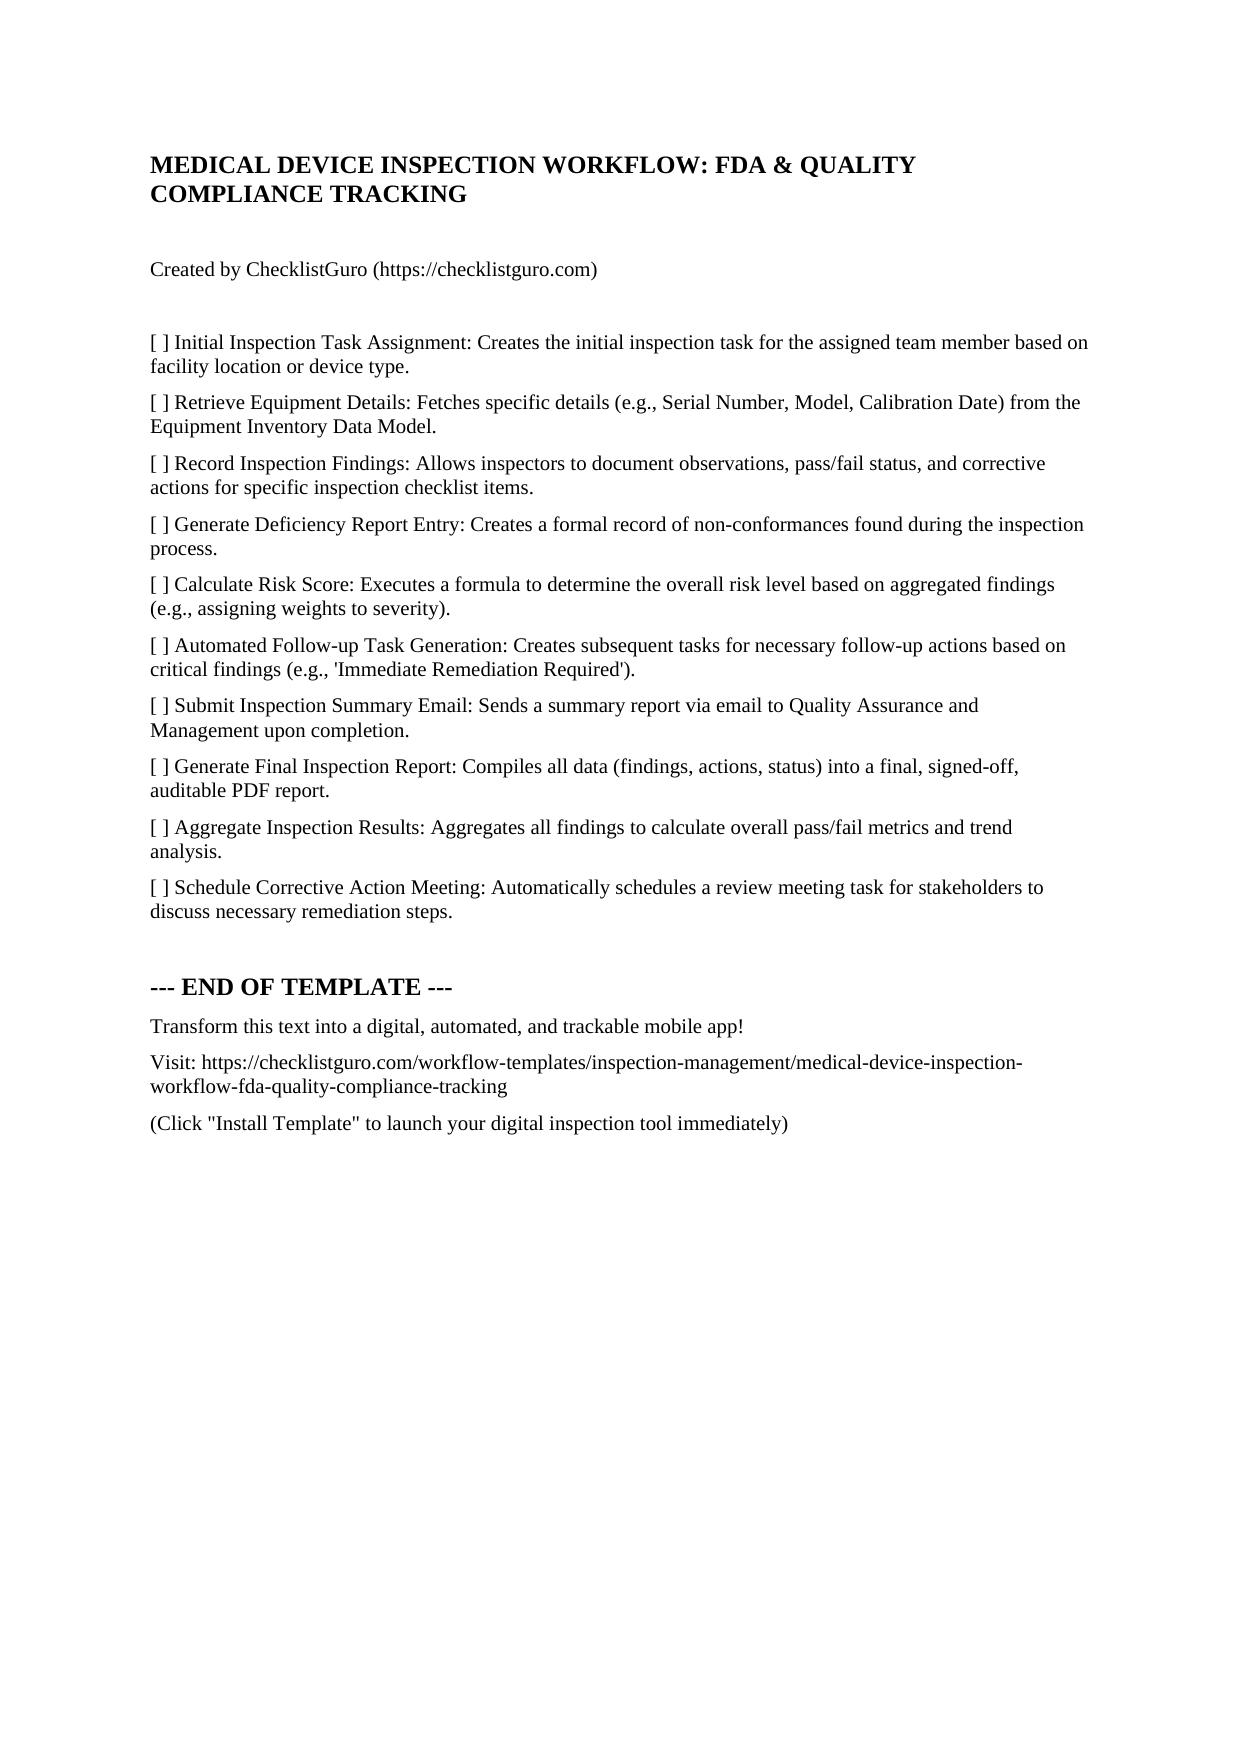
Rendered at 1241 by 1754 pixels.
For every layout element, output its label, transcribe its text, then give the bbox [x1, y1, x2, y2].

text Created by ChecklistGuro (https://checklistguro.com) [150, 257, 1090, 281]
text (Click "Install Template" to launch your digital inspection tool immediately) [150, 1111, 1090, 1135]
text Visit: https://checklistguro.com/workflow-templates/inspection-management/medical-device-inspection-workflow-fda-quality-compliance-tracking [150, 1050, 1090, 1098]
text [ ] Retrieve Equipment Details: Fetches specific details (e.g., Serial Number, Model, Calibration Date) from the Equipment Inventory Data Model. [150, 390, 1090, 438]
text [ ] Record Inspection Findings: Allows inspectors to document observations, pass/fail status, and corrective actions for specific inspection checklist items. [150, 451, 1090, 499]
text [ ] Initial Inspection Task Assignment: Creates the initial inspection task for the assigned team member based on facility location or device type. [150, 330, 1090, 378]
text [ ] Generate Deficiency Report Entry: Creates a formal record of non-conformances found during the inspection process. [150, 512, 1090, 560]
text [ ] Submit Inspection Summary Email: Sends a summary report via email to Quality Assurance and Management upon completion. [150, 693, 1090, 742]
text Transform this text into a digital, automated, and trackable mobile app! [150, 1014, 1090, 1038]
text MEDICAL DEVICE INSPECTION WORKFLOW: FDA & QUALITY COMPLIANCE TRACKING [150, 150, 1090, 207]
text [ ] Schedule Corrective Action Meeting: Automatically schedules a review meeting task for stakeholders to discuss necessary remediation steps. [150, 875, 1090, 923]
text --- END OF TEMPLATE --- [150, 972, 1090, 1001]
text [ ] Generate Final Inspection Report: Compiles all data (findings, actions, status) into a final, signed-off, auditable PDF report. [150, 754, 1090, 802]
text [ ] Calculate Risk Score: Executes a formula to determine the overall risk level based on aggregated findings (e.g., assigning weights to severity). [150, 572, 1090, 620]
text [ ] Aggregate Inspection Results: Aggregates all findings to calculate overall pass/fail metrics and trend analysis. [150, 815, 1090, 863]
text [ ] Automated Follow-up Task Generation: Creates subsequent tasks for necessary follow-up actions based on critical findings (e.g., 'Immediate Remediation Required'). [150, 633, 1090, 681]
